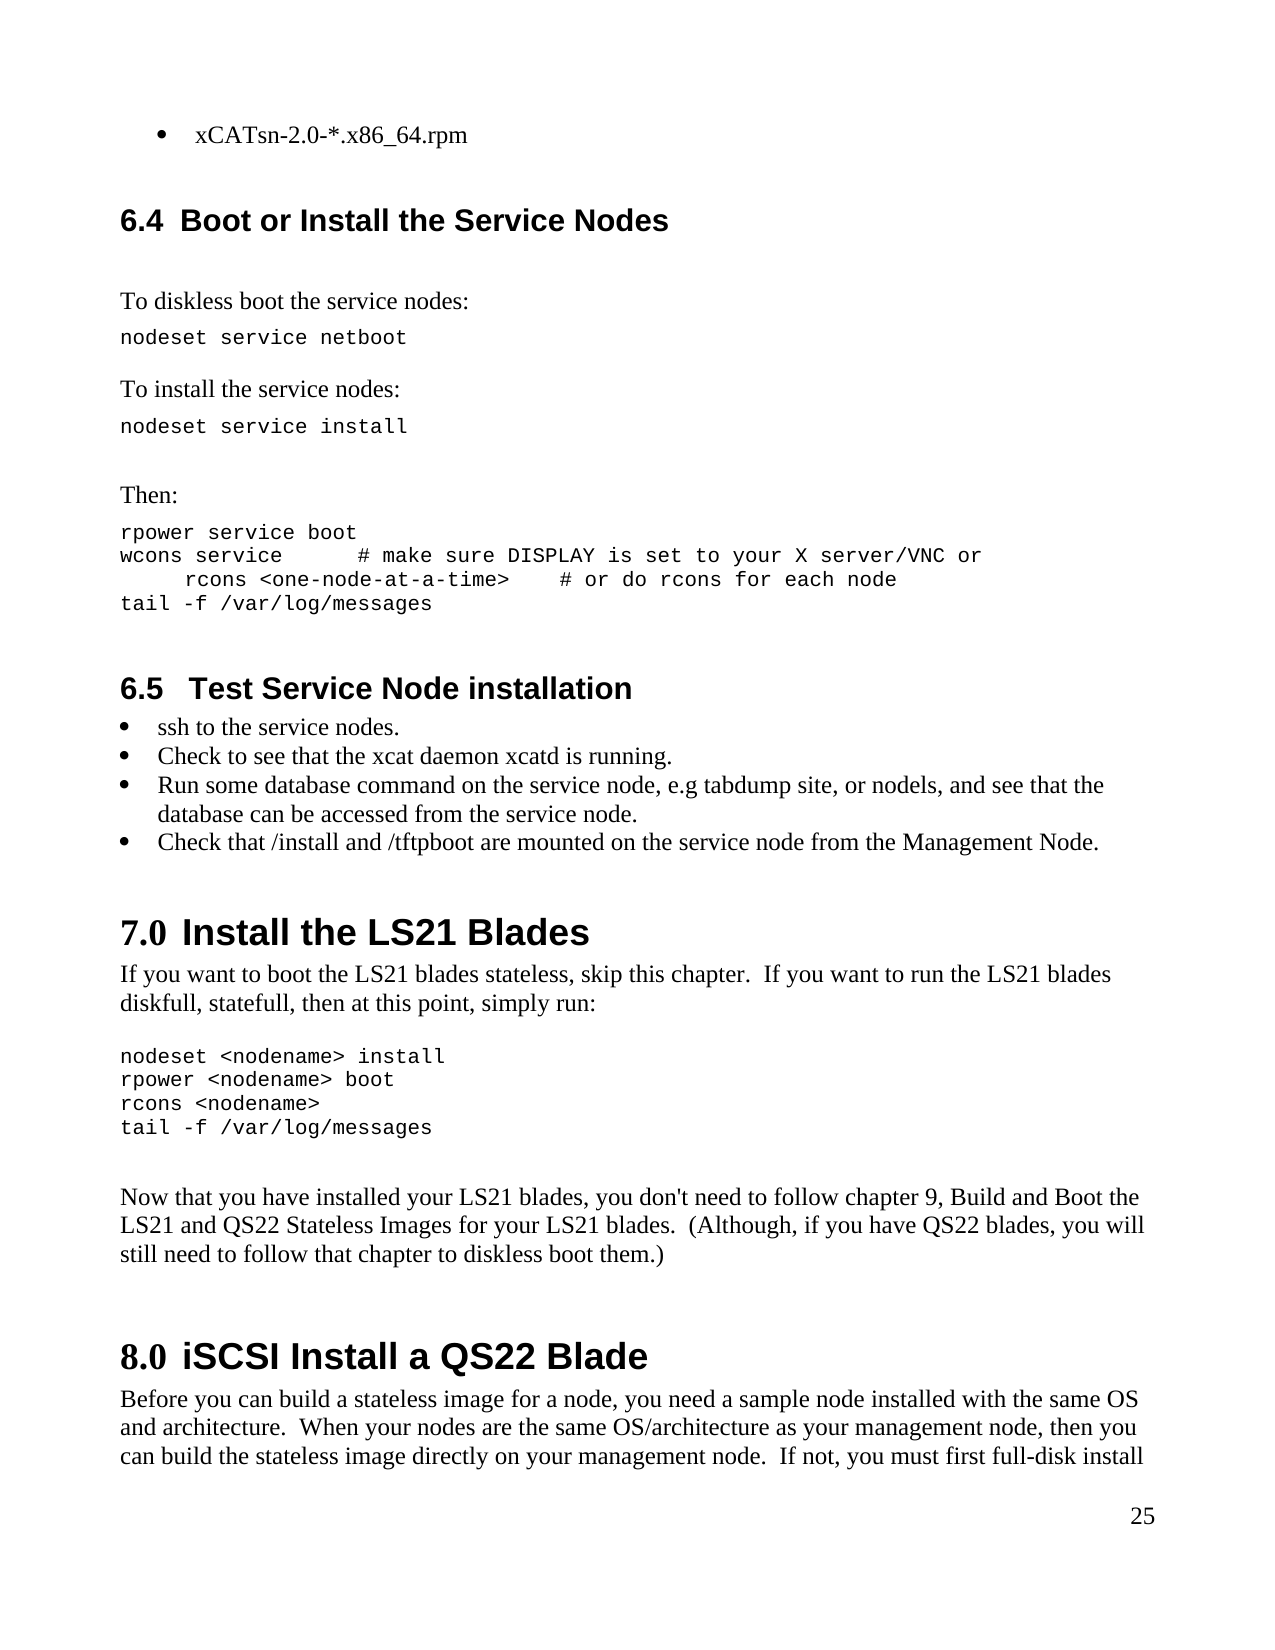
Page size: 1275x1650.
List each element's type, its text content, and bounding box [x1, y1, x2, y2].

text rcons <one-node-at-a-time> # or do rcons for each node [184, 487, 1155, 510]
text rpower <nodename> boot [120, 953, 1155, 977]
text Then: [120, 398, 1155, 427]
text nodeset <nodename> install [120, 930, 1155, 953]
text Now that you have installed your LS21 blades, you don't need to follow chapter 9, Build and Boot the LS21 and QS22 Stateless Images for your LS21 blades. (Although, if you have QS22 blades, you will still need to follow that chapter to diskless boot them.) [120, 1066, 1155, 1152]
text nodeset service install [120, 333, 1155, 357]
text To diskless boot the service nodes: [120, 203, 1155, 232]
subtitle iSCSI Install a QS22 Blade [120, 1206, 1155, 1234]
list Run some database command on the service node, e.g tabdump site, or nodels, and see that the database can be accessed from the service node. [120, 687, 1155, 745]
subtitle Test Service Node installation [120, 588, 1155, 624]
text tail -f /var/log/messages [120, 510, 1155, 534]
list Check that /install and /tftpboot are mounted on the service node from the Management Node. [120, 745, 1155, 774]
text rpower service boot [120, 439, 1155, 463]
subtitle Install the LS21 Blades [120, 815, 1155, 844]
text Note: in these instructions, substitute your management node hostname for mn20. [120, 1436, 1155, 1464]
text rcons <nodename> [120, 977, 1155, 1001]
text If you want to boot the LS21 blades stateless, skip this chapter. If you want to run the LS21 blades diskfull, statefull, then at this point, simply run: [120, 844, 1155, 901]
subtitle Boot or Install the Service Nodes [120, 120, 1155, 156]
text tail -f /var/log/messages [120, 1001, 1155, 1024]
text wcons service # make sure DISPLAY is set to your X server/VNC or [120, 463, 1155, 487]
list ssh to the service nodes. [120, 630, 1155, 659]
list Check to see that the xcat daemon xcatd is running. [120, 659, 1155, 687]
text nodeset service netboot [120, 245, 1155, 268]
text To install the service nodes: [120, 292, 1155, 321]
text Before you can build a stateless image for a node, you need a sample node installed with the same OS and architecture. When your nodes are the same OS/architecture as your management node, then you can build the stateless image directly on your management node. If not, you must first full-disk install a node with the correct OS/architecture. In the case of QS22 blades, this is a little more challenging, since they don't have disks. Fortunately, xCAT provides a relatively easy way to boot the blade with an iSCSI (virtual, remote) disk and install Linux into that. [120, 1234, 1155, 1407]
